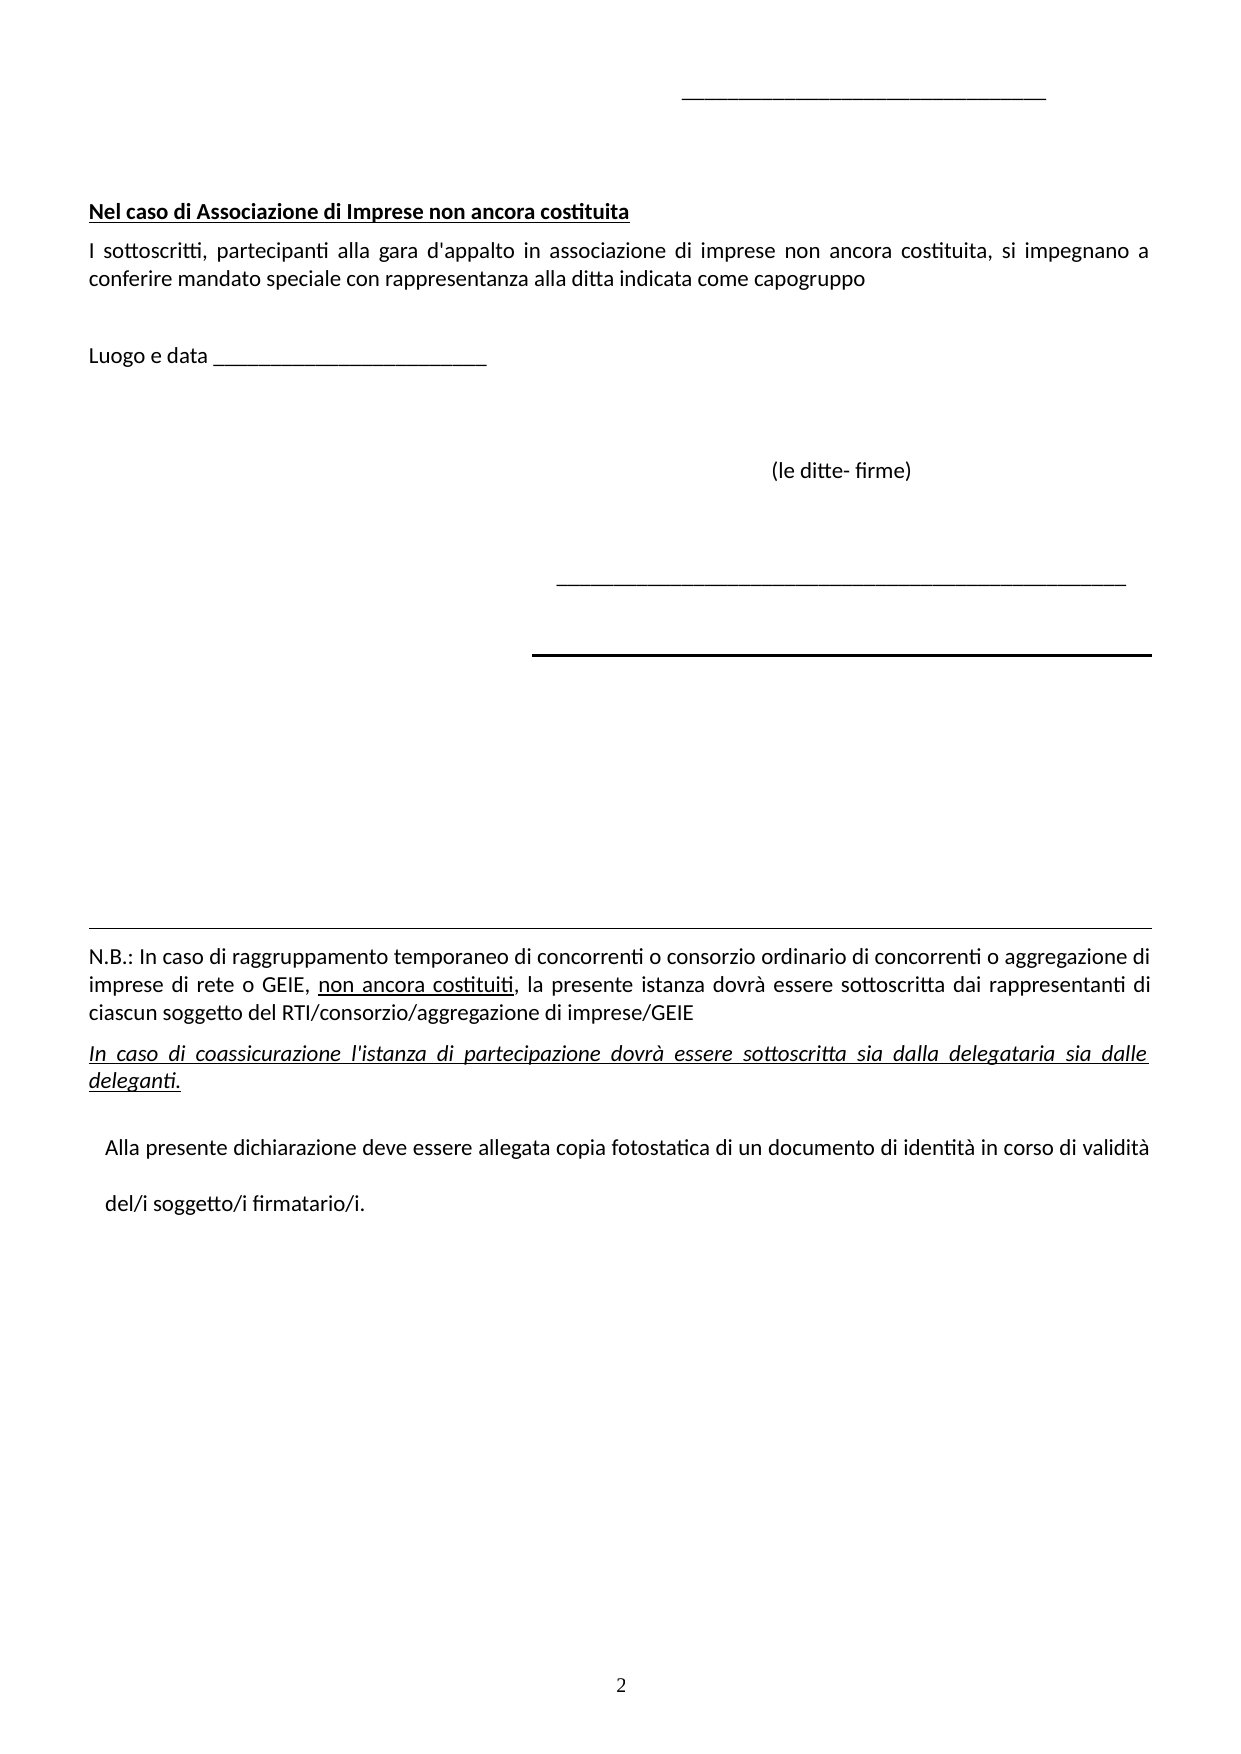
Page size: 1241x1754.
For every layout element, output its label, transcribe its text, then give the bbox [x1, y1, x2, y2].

text __________________________________________________ [532, 561, 1152, 589]
text N.B.: In caso di raggruppamento temporaneo di concorrenti o consorzio ordinario di concorrenti o aggregazione di imprese di rete o GEIE, non ancora costituiti, la presente istanza dovrà essere sottoscritta dai rappresentanti di ciascun soggetto del RTI/consorzio/aggregazione di imprese/GEIE [89, 942, 1152, 1026]
text Luogo e data ________________________ [89, 341, 1152, 369]
text In caso di coassicurazione l'istanza di partecipazione dovrà essere sottoscritta sia dalla delegataria sia dalle deleganti. [89, 1039, 1152, 1095]
text (le ditte- firme) [532, 456, 1152, 484]
text Alla presente dichiarazione deve essere allegata copia fotostatica di un documento di identità in corso di validità del/i soggetto/i firmatario/i. [105, 1133, 1152, 1217]
text I sottoscritti, partecipanti alla gara d'appalto in associazione di imprese non ancora costituita, si impegnano a conferire mandato speciale con rappresentanza alla ditta indicata come capogruppo [89, 236, 1152, 292]
text ________________________________ [105, 75, 1152, 103]
text Nel caso di Associazione di Imprese non ancora costituita [89, 197, 1152, 226]
